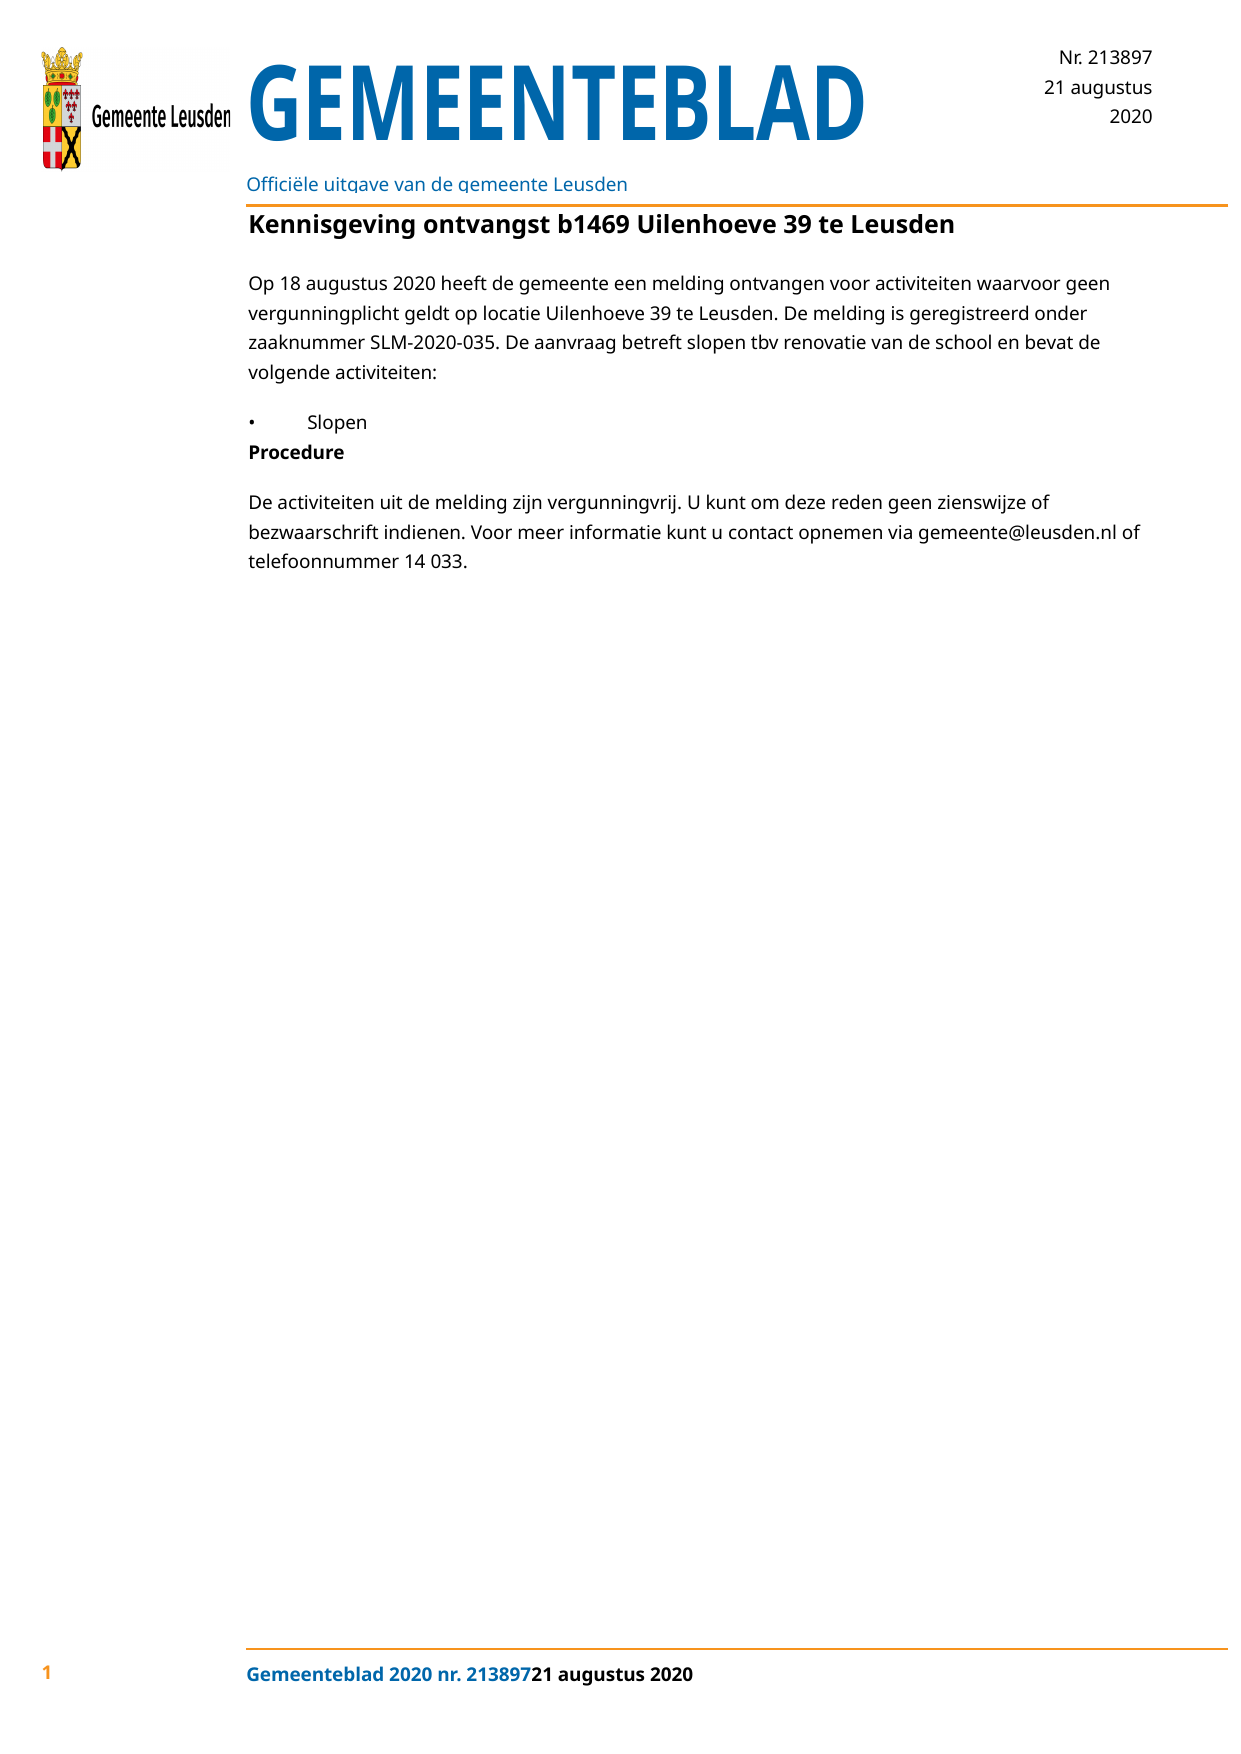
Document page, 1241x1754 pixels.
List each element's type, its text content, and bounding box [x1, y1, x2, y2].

list Slopen [248, 409, 1152, 435]
text Op 18 augustus 2020 heeft de gemeente een melding ontvangen voor activiteiten waarvoor geen vergunningplicht geldt op locatie Uilenhoeve 39 te Leusden. De melding is geregistreerd onder zaaknummer SLM-2020-035. De aanvraag betreft slopen tbv renovatie van de school en bevat de volgende activiteiten: [248, 270, 1152, 385]
text De activiteiten uit de melding zijn vergunningvrij. U kunt om deze reden geen zienswijze of bezwaarschrift indienen. Voor meer informatie kunt u contact opnemen via gemeente@leusden.nl of telefoonnummer 14 033. [248, 489, 1152, 574]
picture [41, 47, 231, 172]
text Kennisgeving ontvangst b1469 Uilenhoeve 39 te Leusden [248, 207, 1152, 241]
text Procedure [248, 439, 1152, 465]
